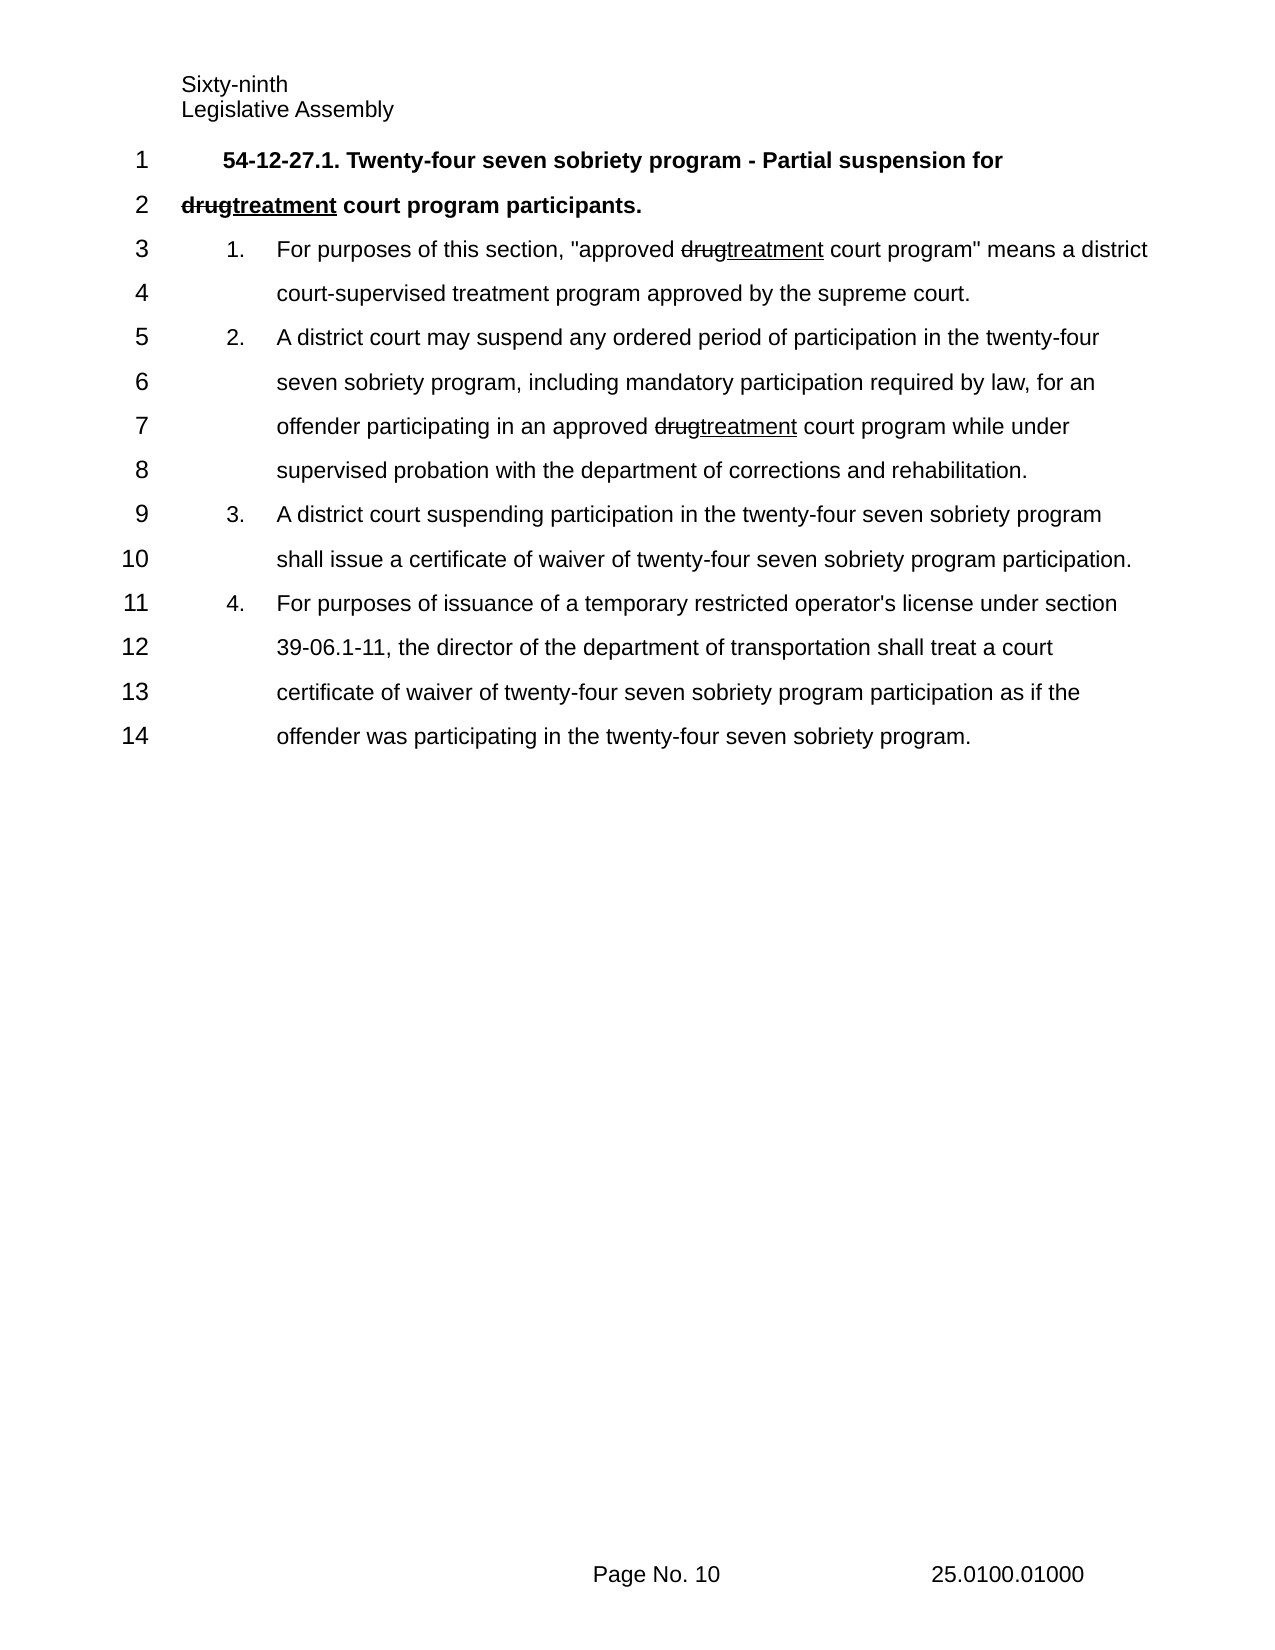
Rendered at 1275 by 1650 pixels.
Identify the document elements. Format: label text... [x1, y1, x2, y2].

text 4. For purposes of issuance of a temporary restricted operator's license under section 39‑06.1‑11, the director of the department of transportation shall treat a court certificate of waiver of twenty‑four seven sobriety program participation as if the offender was participating in the twenty‑four seven sobriety program. [181, 576, 1154, 753]
text 1. For purposes of this section, "approved drugtreatment court program" means a district court-supervised treatment program approved by the supreme court. [181, 222, 1154, 310]
text 3. A district court suspending participation in the twenty‑four seven sobriety program shall issue a certificate of waiver of twenty‑four seven sobriety program participation. [181, 487, 1154, 576]
subtitle 54‑12‑27.1. Twenty‑four seven sobriety program ‑ Partial suspension for drugtreatment court program participants. [181, 133, 1154, 222]
text 2. A district court may suspend any ordered period of participation in the twenty‑four seven sobriety program, including mandatory participation required by law, for an offender participating in an approved drugtreatment court program while under supervised probation with the department of corrections and rehabilitation. [181, 310, 1154, 487]
